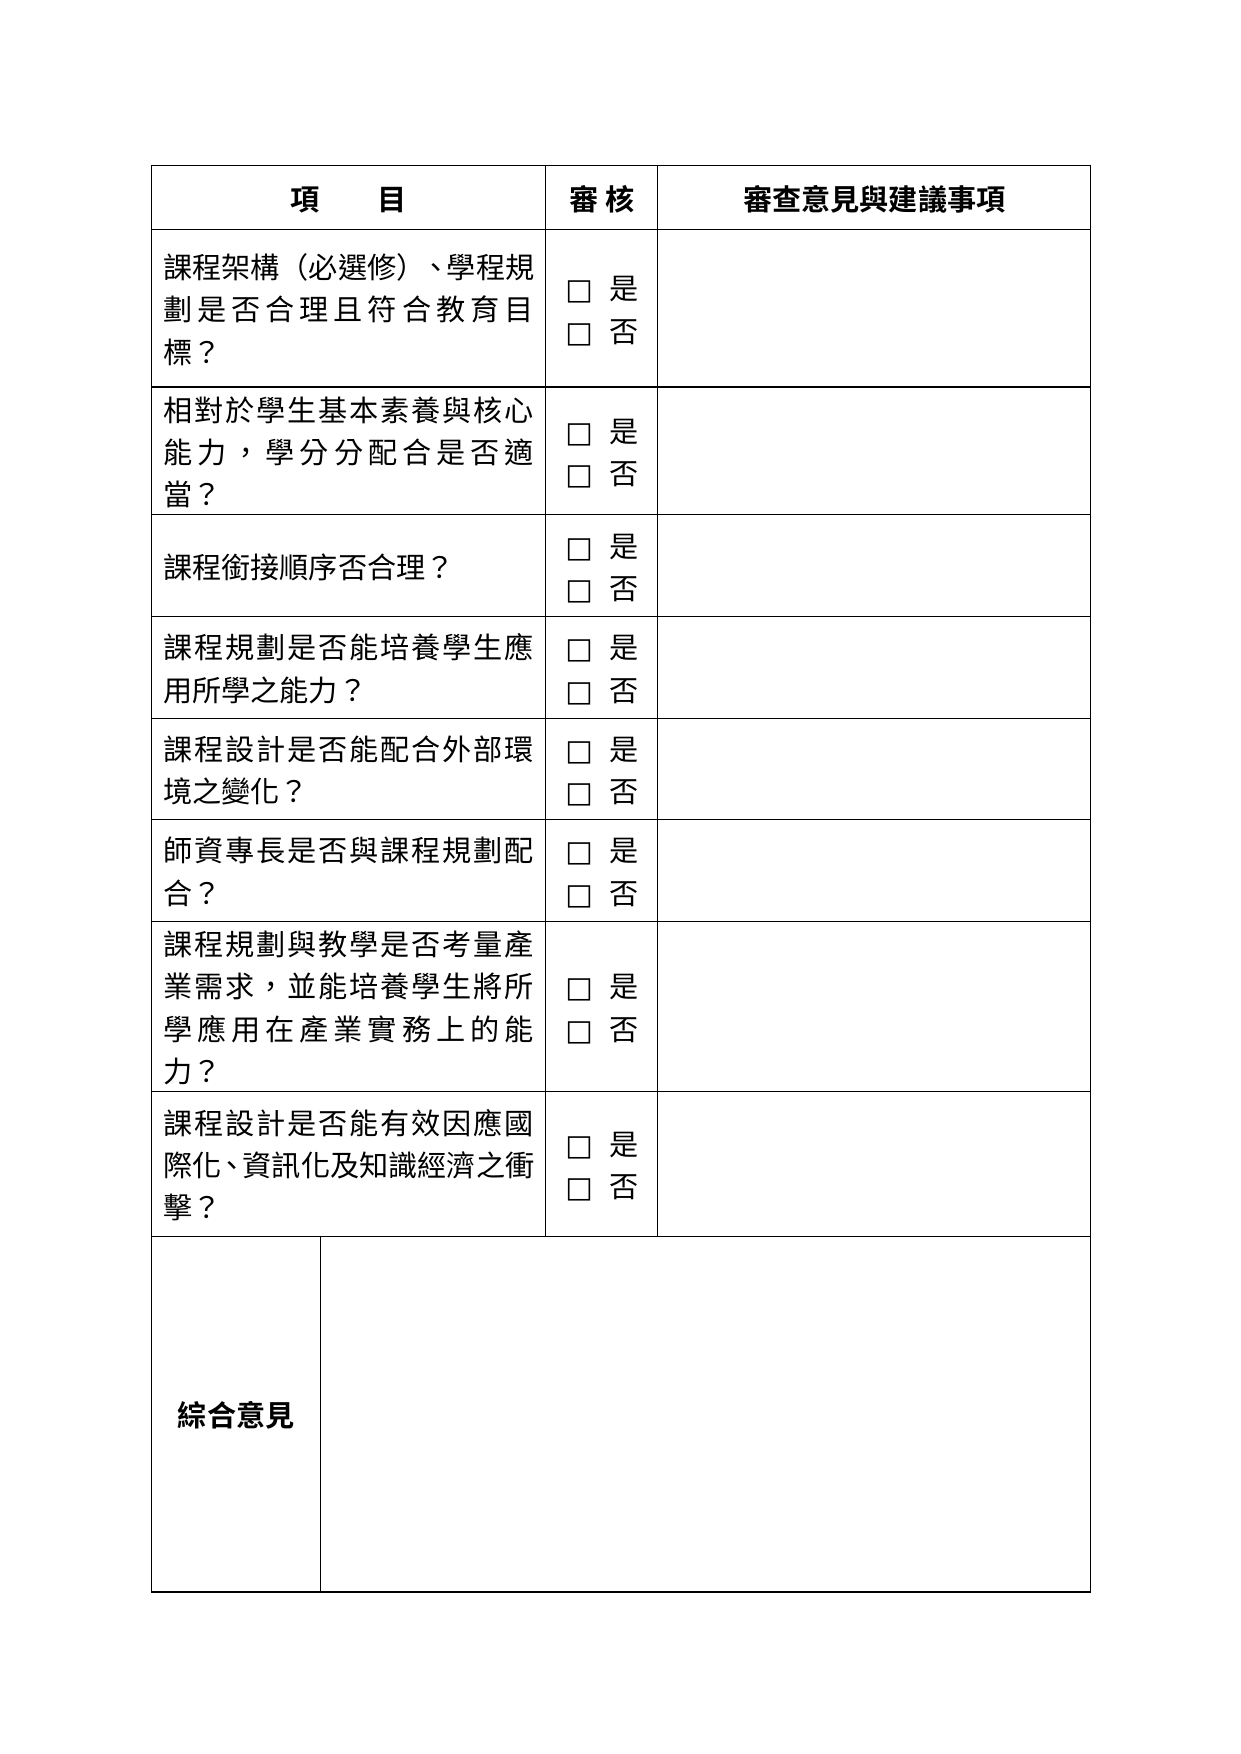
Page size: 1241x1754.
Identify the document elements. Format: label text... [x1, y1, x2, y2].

table_header 審查意見與建議事項 [658, 166, 1090, 229]
table_cell [658, 230, 1090, 386]
table_cell 是 否 [546, 230, 657, 386]
table_cell [658, 515, 1090, 616]
table_cell [658, 1092, 1090, 1236]
table_cell 課程設計是否能配合外部環境之變化？ [152, 719, 545, 819]
table_cell 是 否 [546, 617, 657, 717]
table_cell [658, 617, 1090, 717]
table_cell 課程銜接順序否合理？ [152, 515, 545, 616]
table_cell 是 否 [546, 1092, 657, 1236]
table_cell [658, 922, 1090, 1091]
table_cell 相對於學生基本素養與核心能力，學分分配合是否適當？ [152, 388, 545, 514]
table_cell [658, 820, 1090, 921]
table_cell 課程規劃是否能培養學生應用所學之能力？ [152, 617, 545, 717]
table_cell 綜合意見 [152, 1237, 320, 1591]
table_header 項 目 [152, 166, 545, 229]
table_cell 是 否 [546, 719, 657, 819]
table_cell 課程架構（必選修）、學程規劃是否合理且符合教育目標？ [152, 230, 545, 386]
table_cell 是 否 [546, 922, 657, 1091]
table_cell 師資專長是否與課程規劃配合？ [152, 820, 545, 921]
table_cell 課程規劃與教學是否考量產業需求，並能培養學生將所學應用在產業實務上的能力？ [152, 922, 545, 1091]
table_cell [321, 1237, 1090, 1591]
table_cell [658, 388, 1090, 514]
table_cell 是 否 [546, 515, 657, 616]
table_cell 是 否 [546, 388, 657, 514]
table_cell [658, 719, 1090, 819]
table_header 審 核 [546, 166, 657, 229]
table_cell 課程設計是否能有效因應國際化、資訊化及知識經濟之衝擊？ [152, 1092, 545, 1236]
table_cell 是 否 [546, 820, 657, 921]
